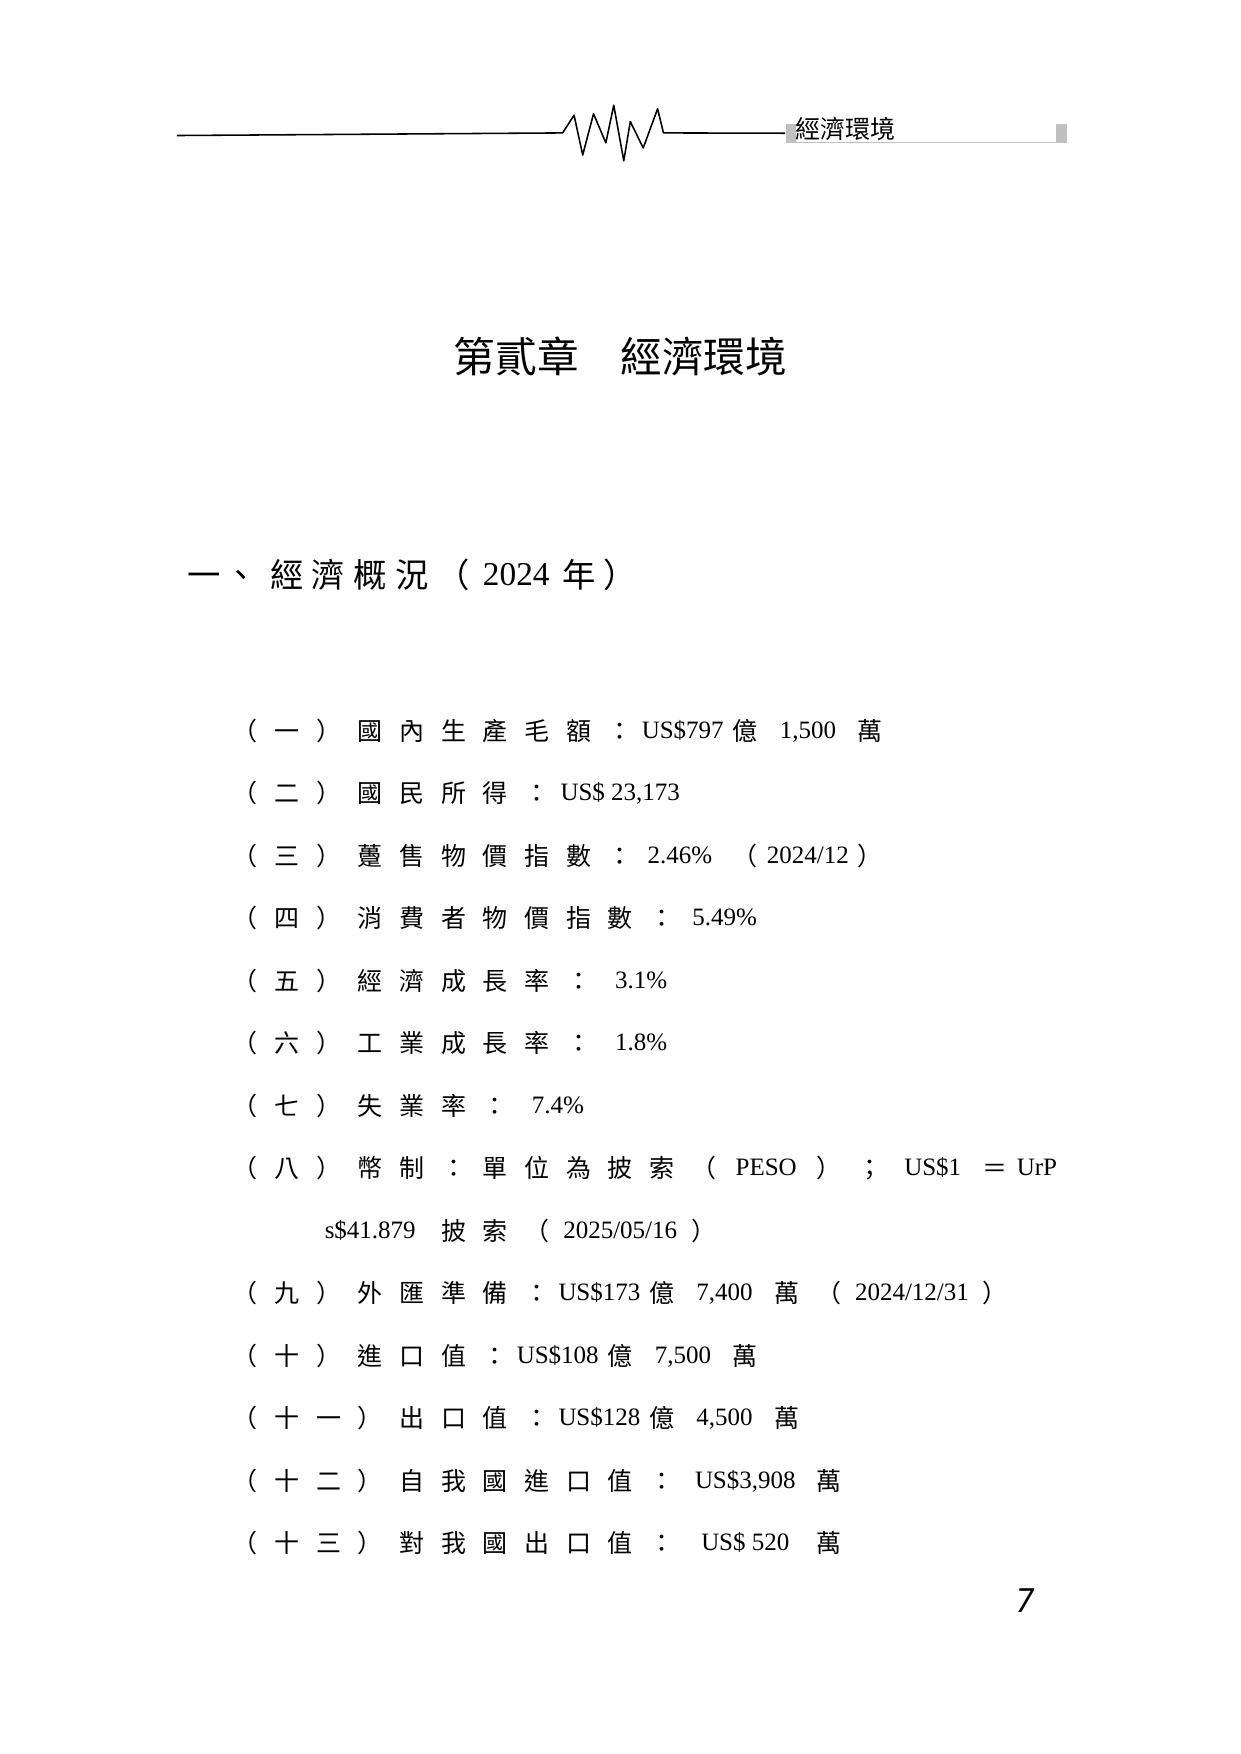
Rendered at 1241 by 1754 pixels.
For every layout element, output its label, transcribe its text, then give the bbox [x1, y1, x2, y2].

text （三）躉售物價指數：2.46% （2024/12） [207, 813, 1058, 875]
text （十三）對我國出口值：US$ 520萬 [207, 1500, 1058, 1563]
text （九）外匯準備：US$173億7,400萬（2024/12/31） [207, 1250, 1058, 1313]
text （六）工業成長率：1.8% [207, 1000, 1058, 1063]
text （十一）出口值：US$128億4,500萬 [207, 1375, 1058, 1438]
text （十二）自我國進口值：US$3,908萬 [207, 1438, 1058, 1500]
text 一、經濟概況（2024年） [183, 500, 1058, 625]
text （二）國民所得：US$ 23,173 [207, 750, 1058, 813]
text （八）幣制：單位為披索（PESO）；US$1＝UrPs$41.879披索（2025/05/16） [207, 1125, 1058, 1250]
text （四）消費者物價指數：5.49% [207, 875, 1058, 938]
text 第貳章 經濟環境 [183, 313, 1058, 375]
text （十）進口值：US$108億7,500萬 [207, 1313, 1058, 1375]
text （五）經濟成長率：3.1% [207, 938, 1058, 1000]
text （七）失業率：7.4% [207, 1063, 1058, 1125]
text （一）國內生產毛額：US$797億1,500萬 [207, 688, 1058, 750]
